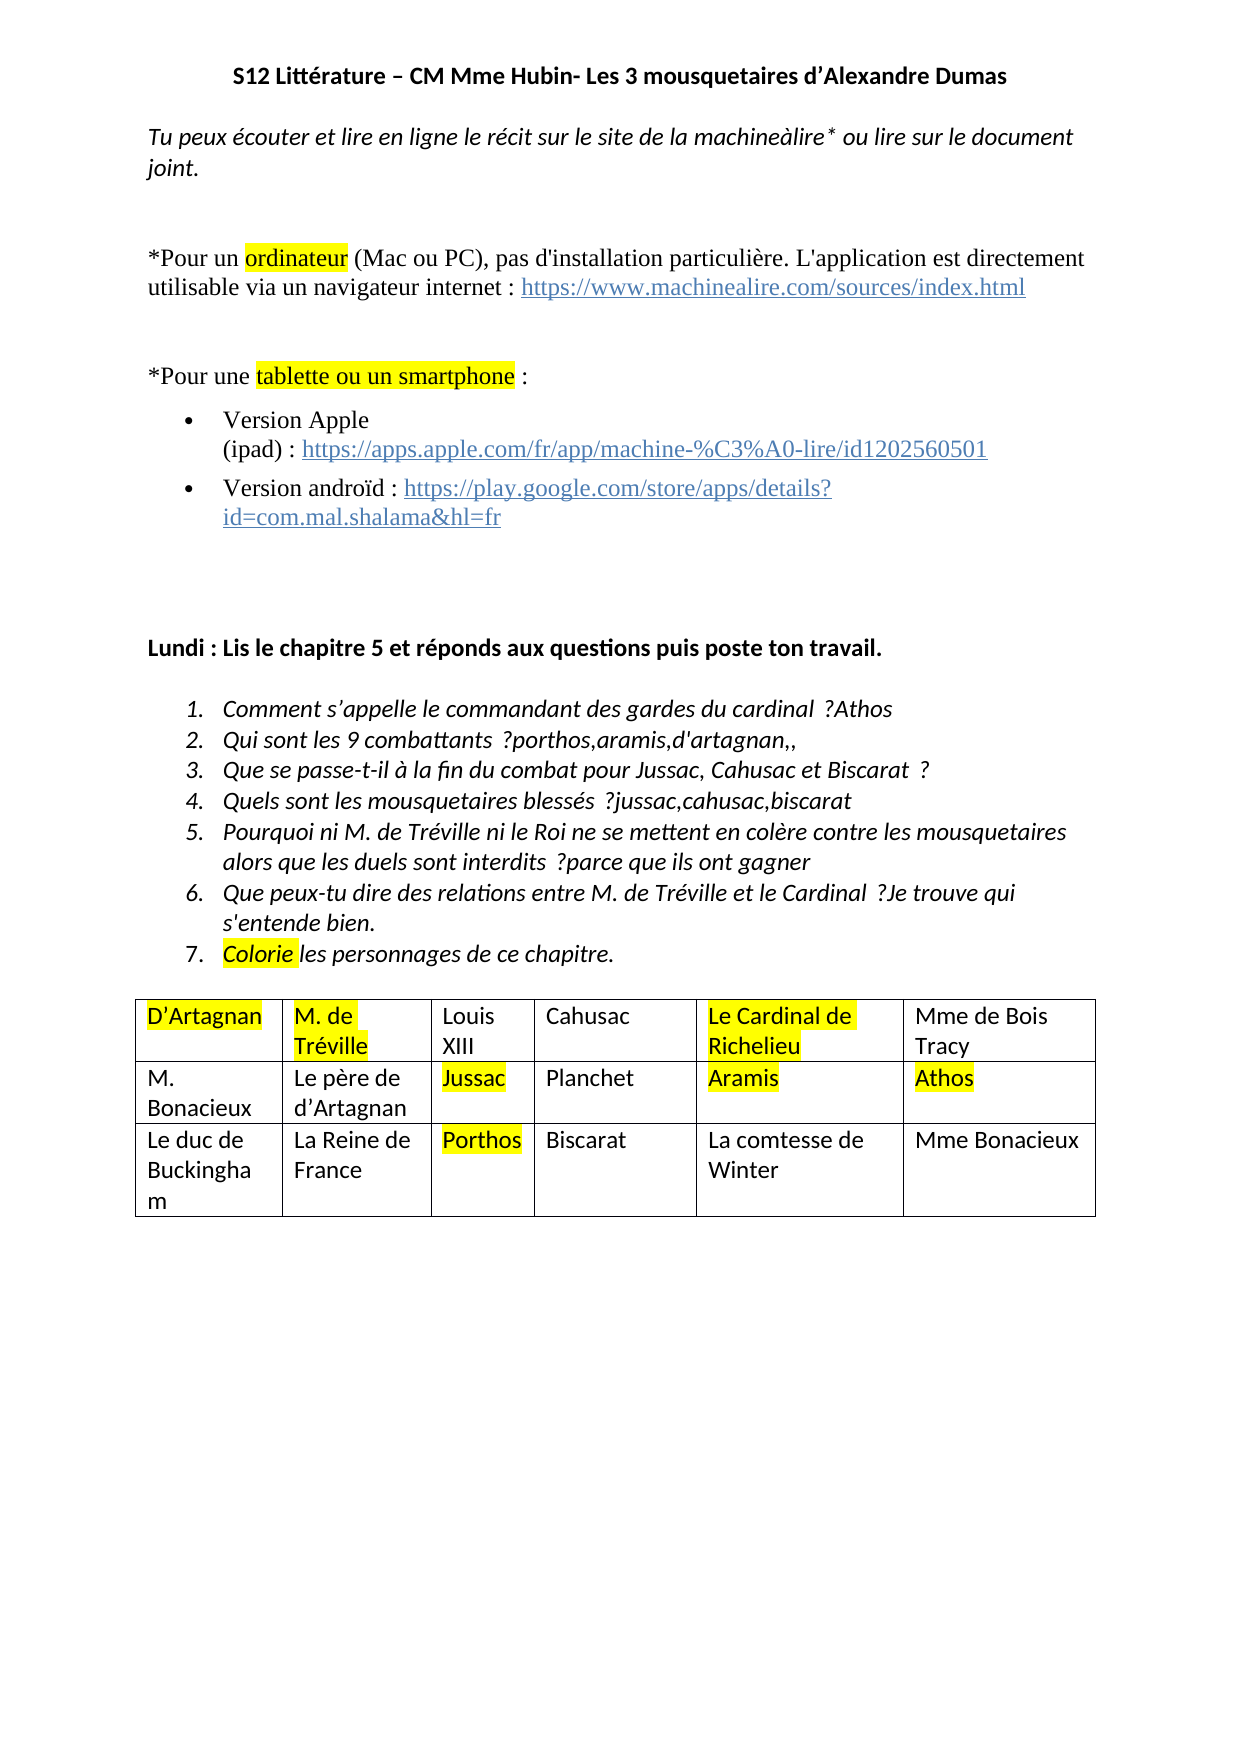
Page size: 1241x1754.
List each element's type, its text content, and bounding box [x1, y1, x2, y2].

table_cell Jussac [432, 1062, 534, 1123]
table_cell Aramis [697, 1062, 903, 1123]
list Version Apple (ipad) : https://apps.apple.com/fr/app/machine-%C3%A0-lire/id1202560501 [185, 405, 1093, 463]
table_cell Mme Bonacieux [904, 1124, 1095, 1216]
list Version androïd : https://play.google.com/store/apps/details?id=com.mal.shalama&hl=fr [185, 473, 1093, 531]
list Comment s’appelle le commandant des gardes du cardinal ?Athos [185, 693, 1093, 724]
table_cell Athos [904, 1062, 1095, 1123]
text Lundi : Lis le chapitre 5 et réponds aux questions puis poste ton travail. [148, 632, 1093, 663]
table_cell Biscarat [535, 1124, 696, 1216]
table_header D’Artagnan [136, 1000, 282, 1061]
table_header Cahusac [535, 1000, 696, 1061]
list Que se passe-t-il à la fin du combat pour Jussac, Cahusac et Biscarat ? [185, 754, 1093, 785]
table_cell M. Bonacieux [136, 1062, 282, 1123]
table_header Mme de Bois Tracy [904, 1000, 1095, 1061]
table_cell Planchet [535, 1062, 696, 1123]
table_cell Le duc de Buckingham [136, 1124, 282, 1216]
list Qui sont les 9 combattants ?porthos,aramis,d'artagnan,, [185, 724, 1093, 754]
text S12 Littérature – CM Mme Hubin- Les 3 mousquetaires d’Alexandre Dumas [148, 60, 1093, 91]
text *Pour une tablette ou un smartphone : [148, 361, 1093, 389]
table_header Louis XIII [432, 1000, 534, 1061]
table_cell La comtesse de Winter [697, 1124, 903, 1216]
table_header Le Cardinal de Richelieu [697, 1000, 903, 1061]
table_cell La Reine de France [283, 1124, 431, 1216]
list Pourquoi ni M. de Tréville ni le Roi ne se mettent en colère contre les mousquetaires alors que les duels sont interdits ?parce que ils ont gagner [185, 816, 1093, 877]
table_cell Porthos [432, 1124, 534, 1216]
list Quels sont les mousquetaires blessés ?jussac,cahusac,biscarat [185, 785, 1093, 816]
list Colorie les personnages de ce chapitre. [185, 938, 1093, 968]
list Que peux-tu dire des relations entre M. de Tréville et le Cardinal ?Je trouve qui s'entende bien. [185, 877, 1093, 938]
table_cell Le père de d’Artagnan [283, 1062, 431, 1123]
text Tu peux écouter et lire en ligne le récit sur le site de la machineàlire* ou lire sur le document joint. [148, 121, 1093, 182]
table_header M. de Tréville [283, 1000, 431, 1061]
text *Pour un ordinateur (Mac ou PC), pas d'installation particulière. L'application est directement utilisable via un navigateur internet : https://www.machinealire.com/sources/index.html [148, 243, 1093, 301]
